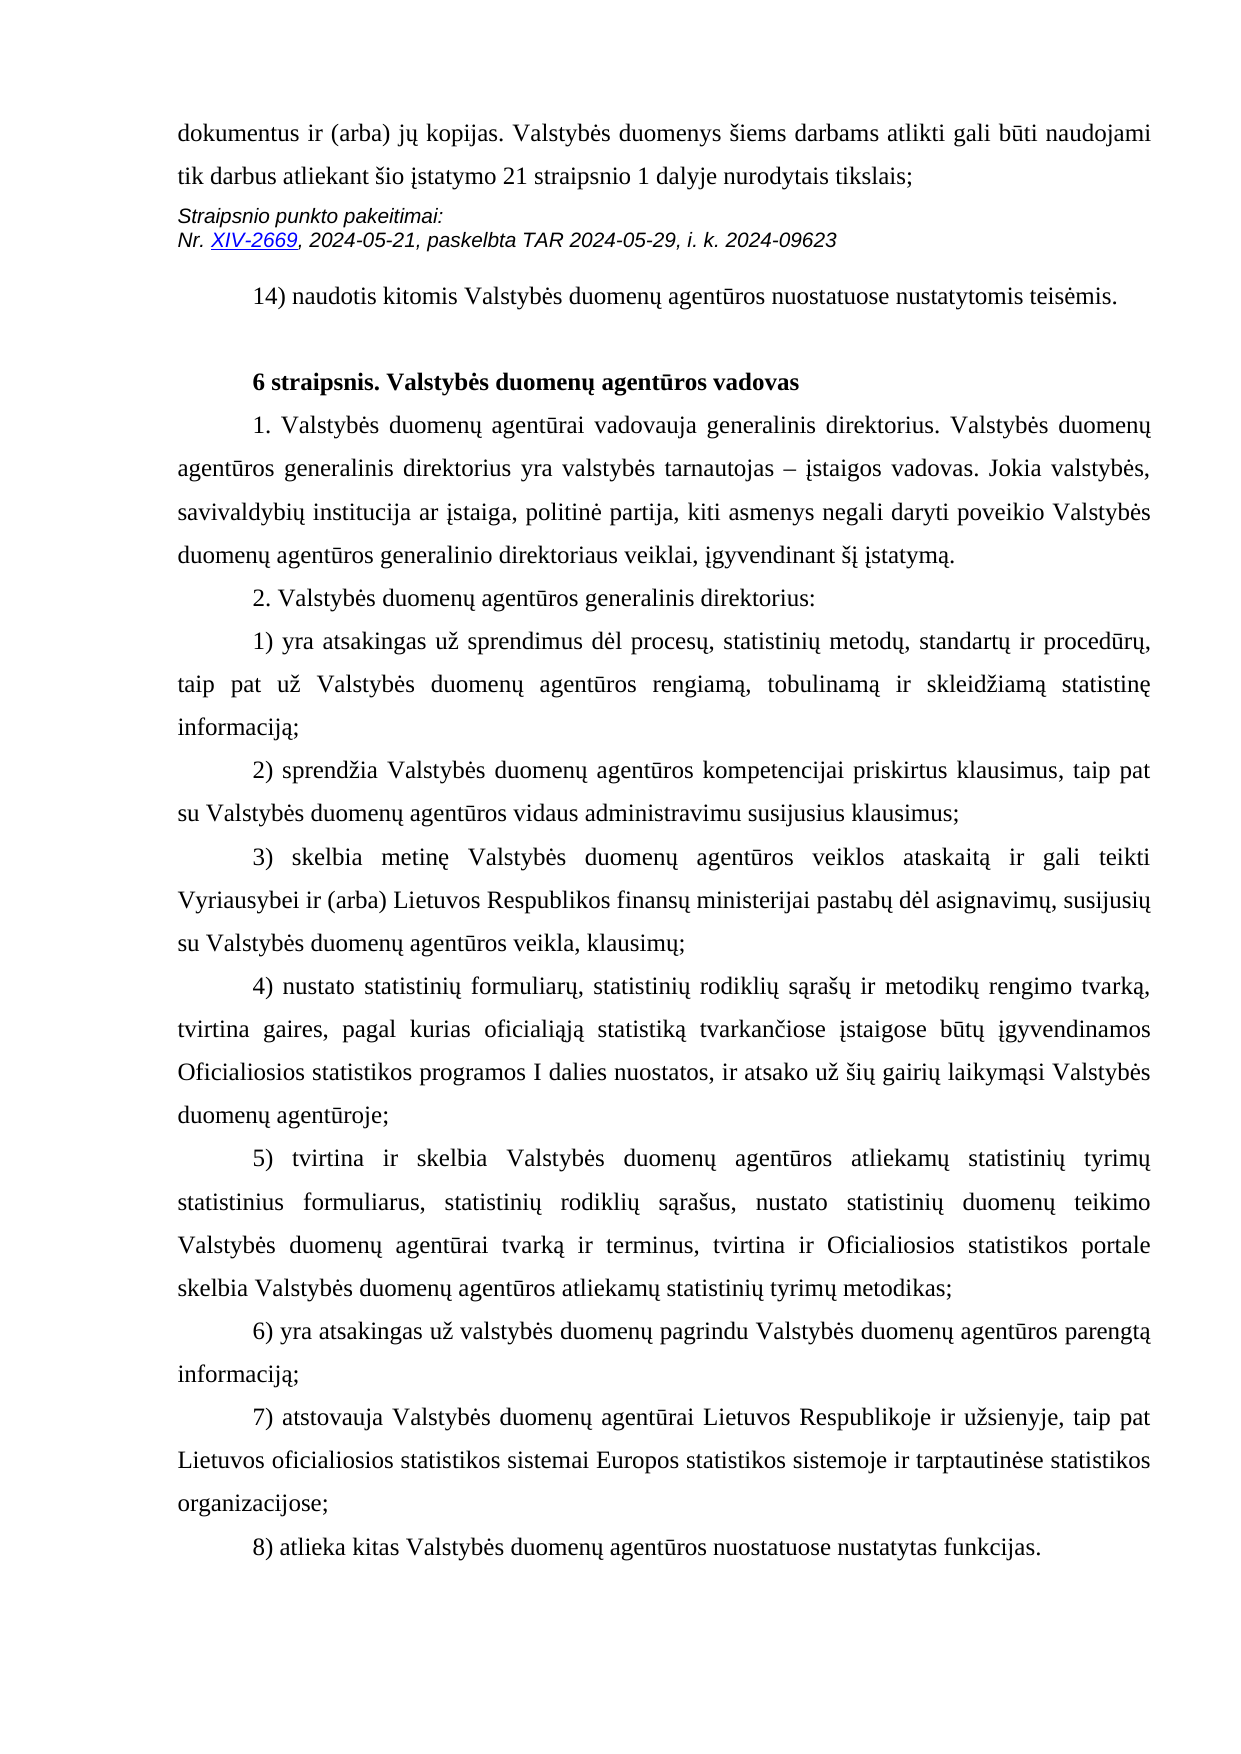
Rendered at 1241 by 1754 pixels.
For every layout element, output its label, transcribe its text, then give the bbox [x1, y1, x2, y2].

text Straipsnio punkto pakeitimai: [177, 204, 1152, 228]
text 1) yra atsakingas už sprendimus dėl procesų, statistinių metodų, standartų ir procedūrų, taip pat už Valstybės duomenų agentūros rengiamą, tobulinamą ir skleidžiamą statistinę informaciją; [177, 626, 1152, 741]
text 7) atstovauja Valstybės duomenų agentūrai Lietuvos Respublikoje ir užsienyje, taip pat Lietuvos oficialiosios statistikos sistemai Europos statistikos sistemoje ir tarptautinėse statistikos organizacijose; [177, 1402, 1152, 1517]
text 1. Valstybės duomenų agentūrai vadovauja generalinis direktorius. Valstybės duomenų agentūros generalinis direktorius yra valstybės tarnautojas – įstaigos vadovas. Jokia valstybės, savivaldybių institucija ar įstaiga, politinė partija, kiti asmenys negali daryti poveikio Valstybės duomenų agentūros generalinio direktoriaus veiklai, įgyvendinant šį įstatymą. [177, 410, 1152, 568]
text 3) skelbia metinę Valstybės duomenų agentūros veiklos ataskaitą ir gali teikti Vyriausybei ir (arba) Lietuvos Respublikos finansų ministerijai pastabų dėl asignavimų, susijusių su Valstybės duomenų agentūros veikla, klausimų; [177, 842, 1152, 957]
text Nr. XIV-2669, 2024-05-21, paskelbta TAR 2024-05-29, i. k. 2024-09623 [177, 228, 1152, 252]
text 6 straipsnis. Valstybės duomenų agentūros vadovas [177, 367, 1152, 396]
text 2. Valstybės duomenų agentūros generalinis direktorius: [177, 583, 1152, 612]
text 8) atlieka kitas Valstybės duomenų agentūros nuostatuose nustatytas funkcijas. [177, 1532, 1152, 1560]
text 5) tvirtina ir skelbia Valstybės duomenų agentūros atliekamų statistinių tyrimų statistinius formuliarus, statistinių rodiklių sąrašus, nustato statistinių duomenų teikimo Valstybės duomenų agentūrai tvarką ir terminus, tvirtina ir Oficialiosios statistikos portale skelbia Valstybės duomenų agentūros atliekamų statistinių tyrimų metodikas; [177, 1143, 1152, 1302]
text 6) yra atsakingas už valstybės duomenų pagrindu Valstybės duomenų agentūros parengtą informaciją; [177, 1316, 1152, 1388]
text 4) nustato statistinių formuliarų, statistinių rodiklių sąrašų ir metodikų rengimo tvarką, tvirtina gaires, pagal kurias oficialiąją statistiką tvarkančiose įstaigose būtų įgyvendinamos Oficialiosios statistikos programos I dalies nuostatos, ir atsako už šių gairių laikymąsi Valstybės duomenų agentūroje; [177, 971, 1152, 1129]
text 14) naudotis kitomis Valstybės duomenų agentūros nuostatuose nustatytomis teisėmis. [177, 281, 1152, 310]
text 2) sprendžia Valstybės duomenų agentūros kompetencijai priskirtus klausimus, taip pat su Valstybės duomenų agentūros vidaus administravimu susijusius klausimus; [177, 755, 1152, 827]
text dokumentus ir (arba) jų kopijas. Valstybės duomenys šiems darbams atlikti gali būti naudojami tik darbus atliekant šio įstatymo 21 straipsnio 1 dalyje nurodytais tikslais; [177, 118, 1152, 190]
